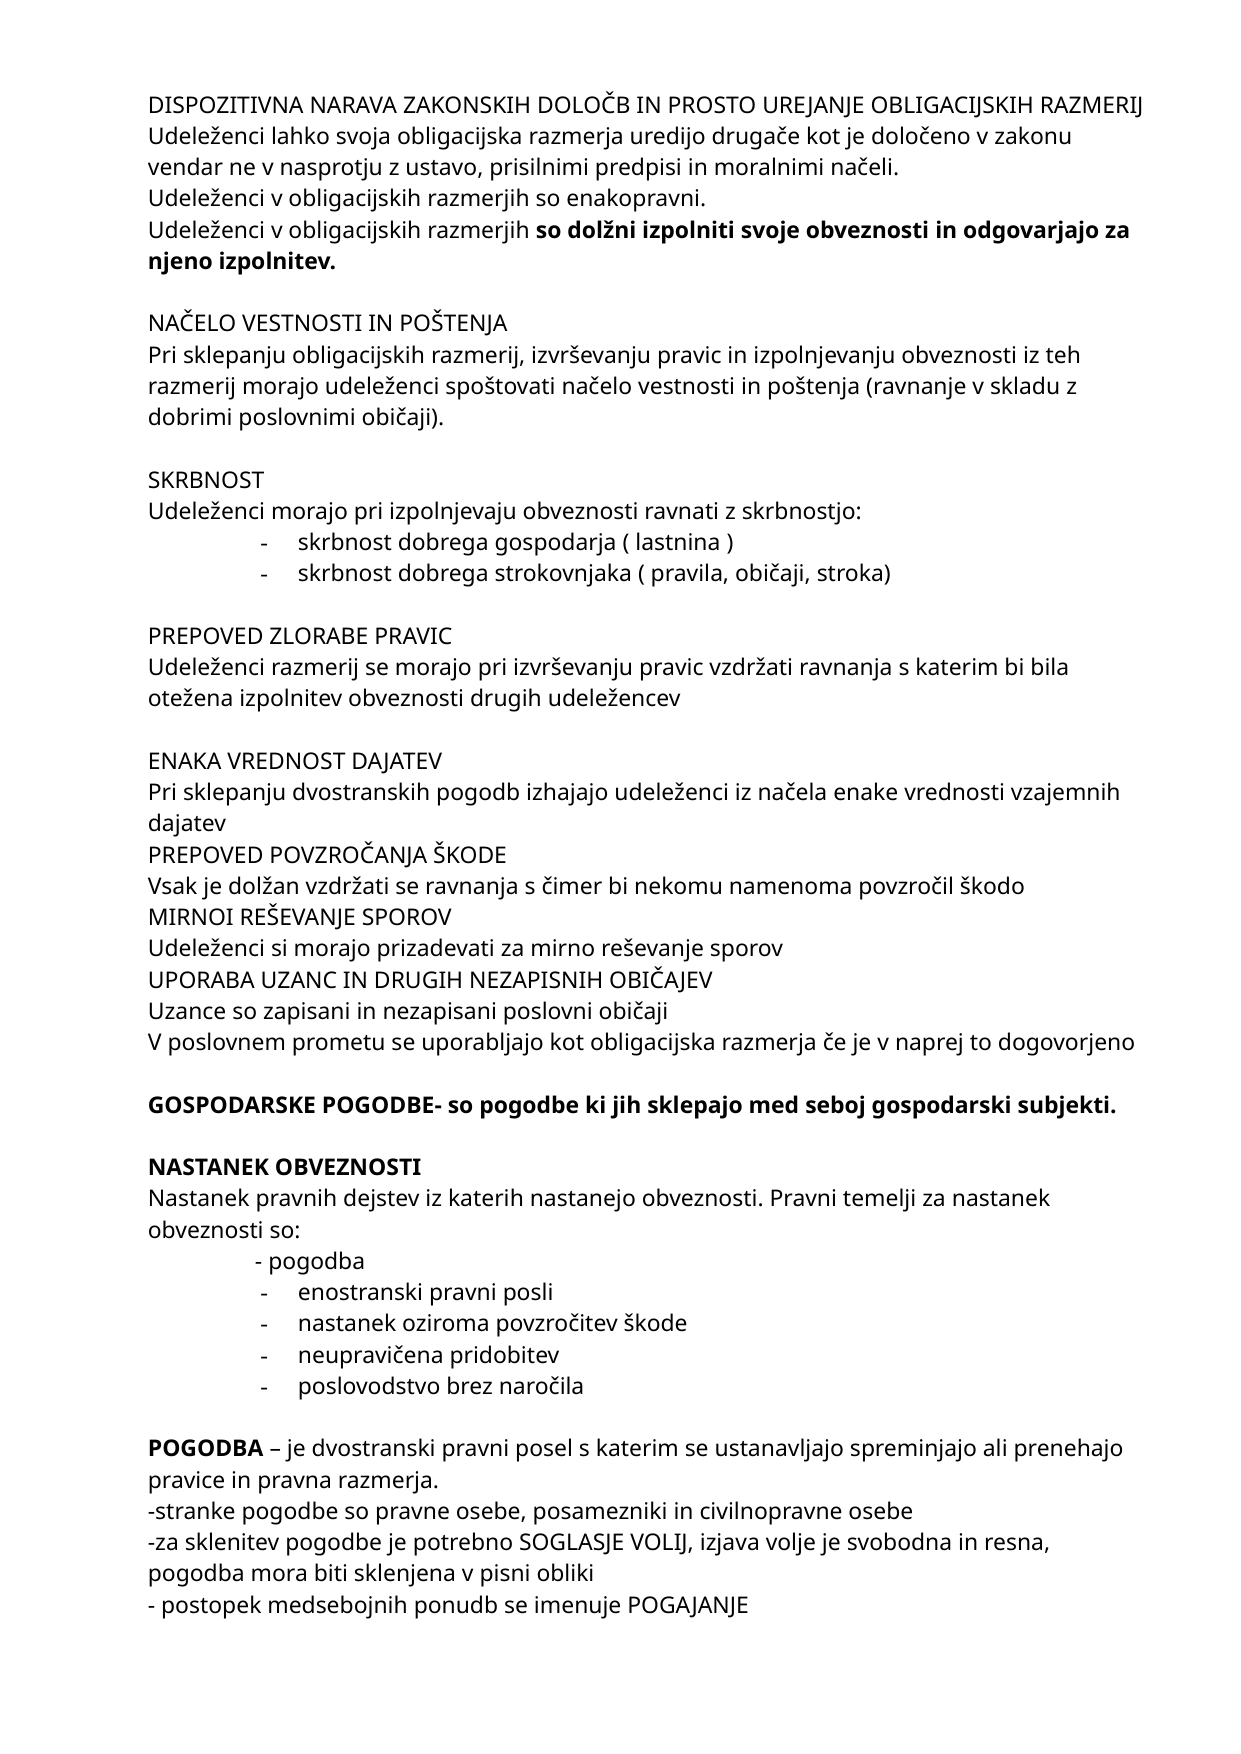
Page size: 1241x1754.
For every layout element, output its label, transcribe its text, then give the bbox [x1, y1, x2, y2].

text GOSPODARSKE POGODBE- so pogodbe ki jih sklepajo med seboj gospodarski subjekti. [148, 1089, 1152, 1120]
text Pri sklepanju dvostranskih pogodb izhajajo udeleženci iz načela enake vrednosti vzajemnih dajatev [148, 776, 1152, 839]
list skrbnost dobrega strokovnjaka ( pravila, običaji, stroka) [260, 557, 1152, 589]
text NAČELO VESTNOSTI IN POŠTENJA [148, 307, 1152, 339]
text Udeleženci si morajo prizadevati za mirno reševanje sporov [148, 932, 1152, 964]
text -stranke pogodbe so pravne osebe, posamezniki in civilnopravne osebe [148, 1495, 1152, 1526]
list nastanek oziroma povzročitev škode [260, 1307, 1152, 1339]
list neupravičena pridobitev [260, 1339, 1152, 1370]
text Nastanek pravnih dejstev iz katerih nastanejo obveznosti. Pravni temelji za nastanek obveznosti so: - pogodba [148, 1182, 1152, 1276]
text Udeleženci lahko svoja obligacijska razmerja uredijo drugače kot je določeno v zakonu vendar ne v nasprotju z ustavo, prisilnimi predpisi in moralnimi načeli. [148, 120, 1152, 182]
text UPORABA UZANC IN DRUGIH NEZAPISNIH OBIČAJEV [148, 964, 1152, 995]
text V poslovnem prometu se uporabljajo kot obligacijska razmerja če je v naprej to dogovorjeno [148, 1026, 1152, 1057]
text ENAKA VREDNOST DAJATEV [148, 745, 1152, 776]
text POGODBA – je dvostranski pravni posel s katerim se ustanavljajo spreminjajo ali prenehajo pravice in pravna razmerja. [148, 1432, 1152, 1495]
list skrbnost dobrega gospodarja ( lastnina ) [260, 526, 1152, 557]
text MIRNOI REŠEVANJE SPOROV [148, 901, 1152, 932]
text -za sklenitev pogodbe je potrebno SOGLASJE VOLIJ, izjava volje je svobodna in resna, pogodba mora biti sklenjena v pisni obliki [148, 1526, 1152, 1589]
text Vsak je dolžan vzdržati se ravnanja s čimer bi nekomu namenoma povzročil škodo [148, 870, 1152, 901]
text - postopek medsebojnih ponudb se imenuje POGAJANJE [148, 1589, 1152, 1620]
text SKRBNOST [148, 464, 1152, 495]
text PREPOVED POVZROČANJA ŠKODE [148, 839, 1152, 870]
text NASTANEK OBVEZNOSTI [148, 1151, 1152, 1182]
list poslovodstvo brez naročila [260, 1370, 1152, 1401]
text PREPOVED ZLORABE PRAVIC [148, 620, 1152, 651]
text Pri sklepanju obligacijskih razmerij, izvrševanju pravic in izpolnjevanju obveznosti iz teh razmerij morajo udeleženci spoštovati načelo vestnosti in poštenja (ravnanje v skladu z dobrimi poslovnimi običaji). [148, 339, 1152, 432]
text Uzance so zapisani in nezapisani poslovni običaji [148, 995, 1152, 1026]
text Udeleženci v obligacijskih razmerjih so enakopravni. [148, 182, 1152, 214]
text Udeleženci razmerij se morajo pri izvrševanju pravic vzdržati ravnanja s katerim bi bila otežena izpolnitev obveznosti drugih udeležencev [148, 651, 1152, 714]
text Udeleženci morajo pri izpolnjevaju obveznosti ravnati z skrbnostjo: [148, 495, 1152, 526]
text Udeleženci v obligacijskih razmerjih so dolžni izpolniti svoje obveznosti in odgovarjajo za njeno izpolnitev. [148, 214, 1152, 276]
list enostranski pravni posli [260, 1276, 1152, 1307]
text DISPOZITIVNA NARAVA ZAKONSKIH DOLOČB IN PROSTO UREJANJE OBLIGACIJSKIH RAZMERIJ [148, 89, 1152, 120]
